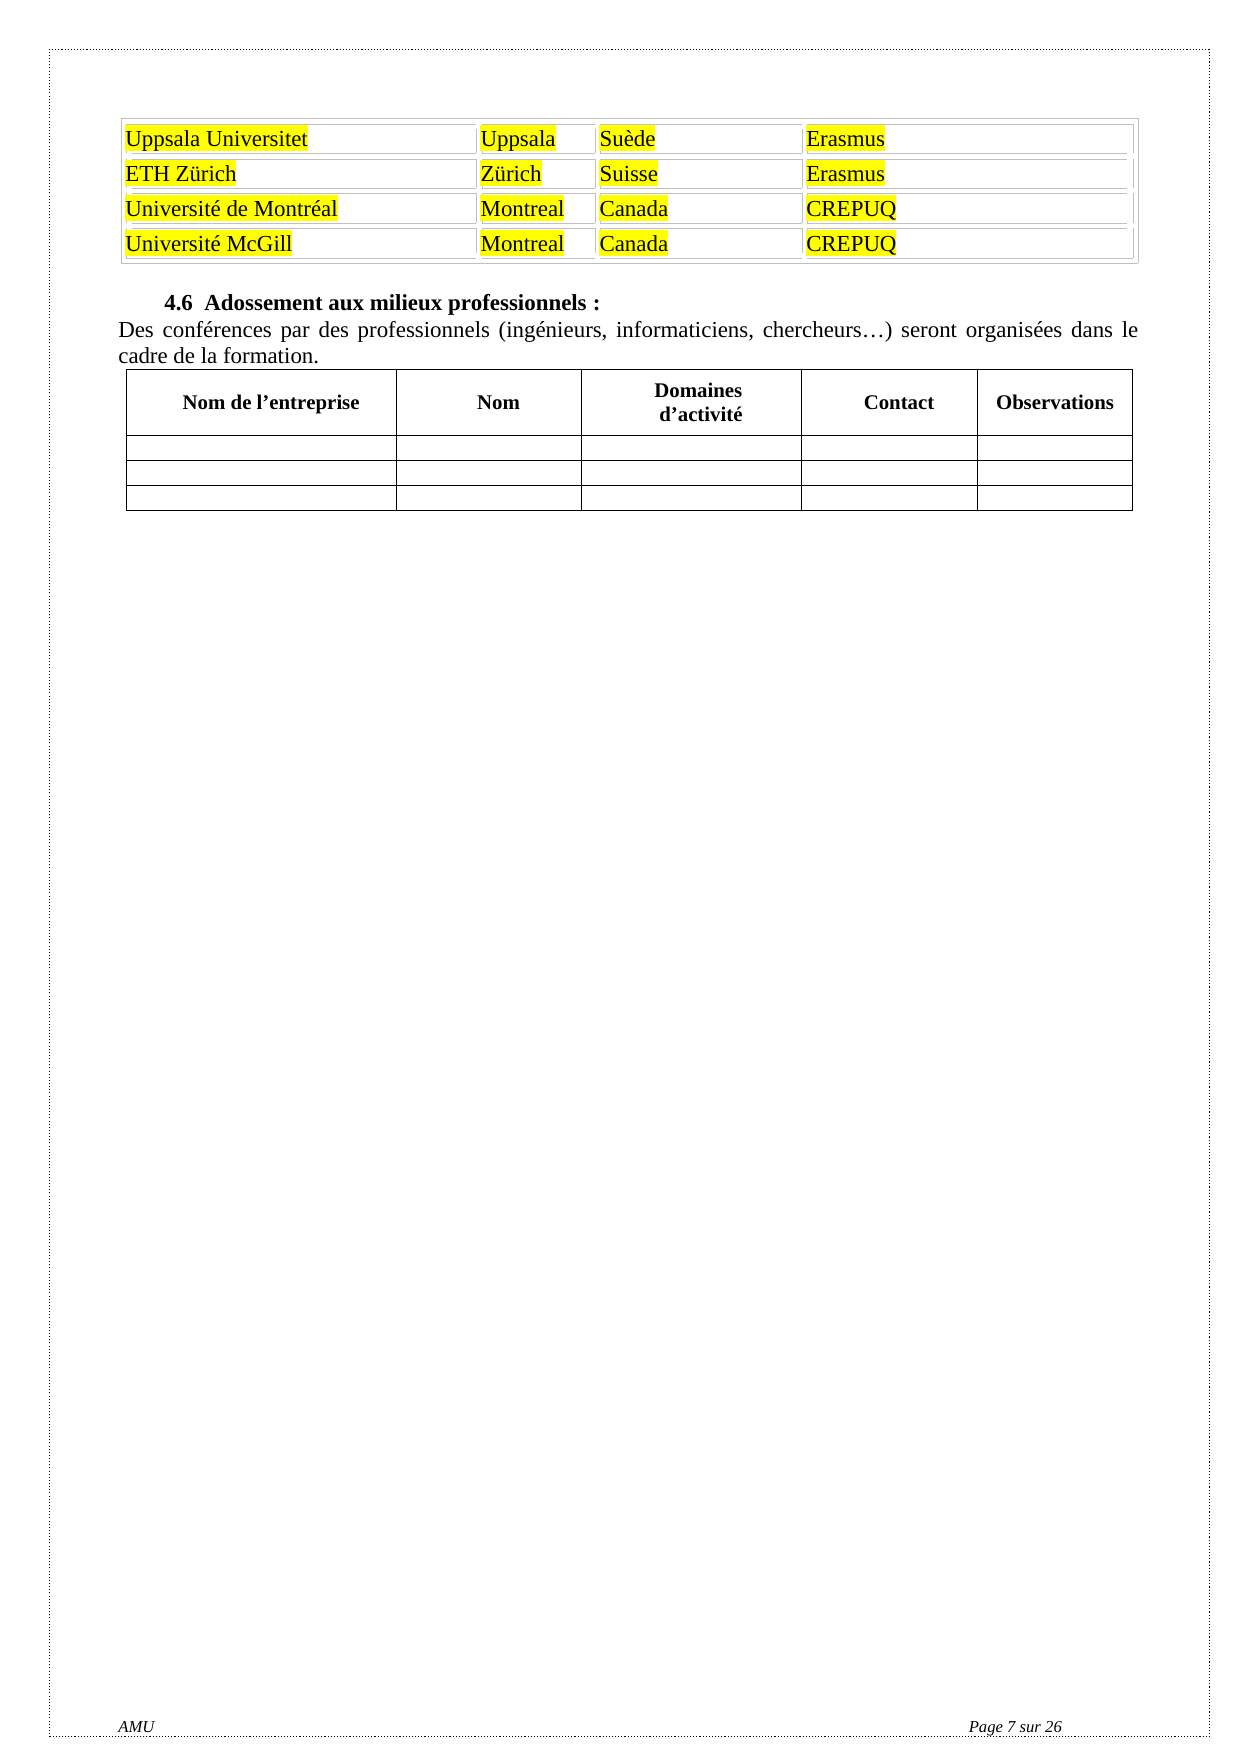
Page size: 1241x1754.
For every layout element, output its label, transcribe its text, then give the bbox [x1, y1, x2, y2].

table_cell Uppsala Universitet [124, 119, 479, 153]
table_cell Université de Montréal [124, 188, 479, 223]
table_cell [802, 436, 977, 460]
table_cell CREPUQ [804, 188, 1135, 223]
table_cell ETH Zürich [124, 153, 479, 188]
table_cell Suède [598, 119, 804, 153]
text Des conférences par des professionnels (ingénieurs, informaticiens, chercheurs…) seront organisées dans le cadre de la formation. [118, 316, 1141, 368]
table_cell Zürich [479, 153, 598, 188]
table_cell [978, 436, 1132, 460]
table_header Domaines d’activité [582, 370, 801, 435]
table_cell Montreal [479, 188, 598, 223]
table_cell Canada [598, 223, 804, 258]
table_cell [582, 436, 801, 460]
table_cell Université McGill [124, 223, 479, 258]
table_cell Uppsala [479, 119, 598, 153]
table_cell Montreal [479, 223, 598, 258]
table_cell [397, 461, 581, 485]
table_header Nom [397, 370, 581, 435]
subtitle 4.6 Adossement aux milieux professionnels : [164, 289, 1141, 316]
table_cell [127, 486, 396, 510]
table_cell Canada [598, 188, 804, 223]
table_cell [978, 461, 1132, 485]
table_header Contact [802, 370, 977, 435]
table_header Observations [978, 370, 1132, 435]
table_cell [582, 461, 801, 485]
table_cell [802, 461, 977, 485]
table_cell Suisse [598, 153, 804, 188]
table_cell [397, 436, 581, 460]
table_cell Erasmus [804, 119, 1135, 153]
table_header Nom de l’entreprise [127, 370, 396, 435]
table_cell [127, 461, 396, 485]
table_cell [582, 486, 801, 510]
table_cell [397, 486, 581, 510]
table_cell Erasmus [804, 153, 1135, 188]
table_cell [127, 436, 396, 460]
table_cell [978, 486, 1132, 510]
table_cell [802, 486, 977, 510]
table_cell CREPUQ [804, 223, 1135, 258]
